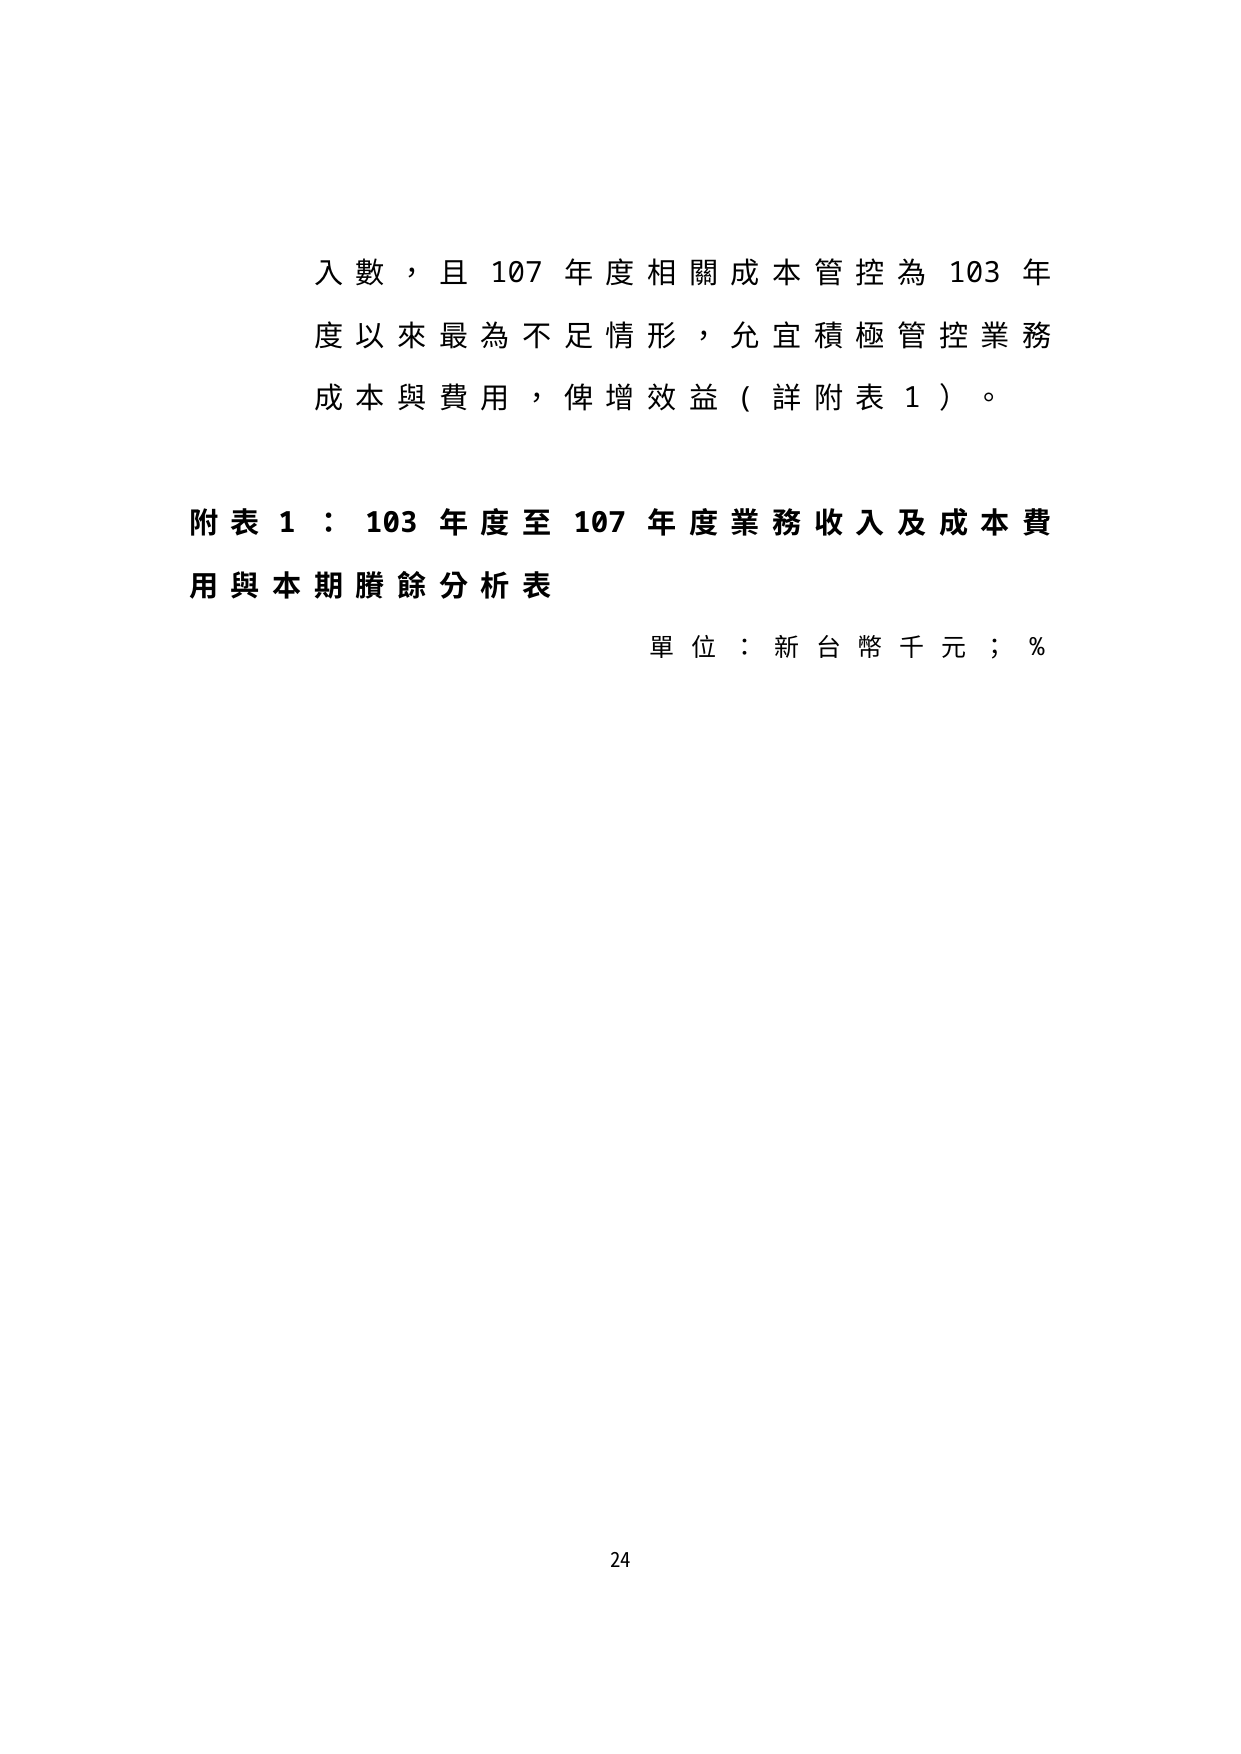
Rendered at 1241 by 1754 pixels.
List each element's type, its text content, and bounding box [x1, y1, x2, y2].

text 陽大醫院近5年度（103年度至107年度）含政府補助款之分年賸餘數分別為5,918萬6千元、3,847萬9千元、38萬1千元、28萬6千元及362萬4千元，107年度較103及104年度鉅降；而不含政府補助款則分別為短絀3,935萬4千元、5,873萬1千元、9,917萬2千元、1億3,672萬3千元及1億5,490萬9千元，營運成效呈下降趨勢並益加仰賴政府補助營運，前揭營運成效下降主要係該醫院各年度業務收入雖然呈提升趨勢，惟業務成本與費用占收入比率卻甚高，查103年度至107年度「業務成本與費用」占「業務收入」比率分別為98.35%、99.96%、102.59%、101.3%及103.65%，爰係自105年度起均超逾業務收入數，且107年度相關成本管控為103年度以來最為不足情形，允宜積極管控業務成本與費用，俾增效益(詳附表1）。 [271, 229, 1058, 417]
text 單位：新台幣千元；% [183, 604, 1058, 667]
text 附表1：103年度至107年度業務收入及成本費用與本期賸餘分析表 [183, 479, 1058, 604]
